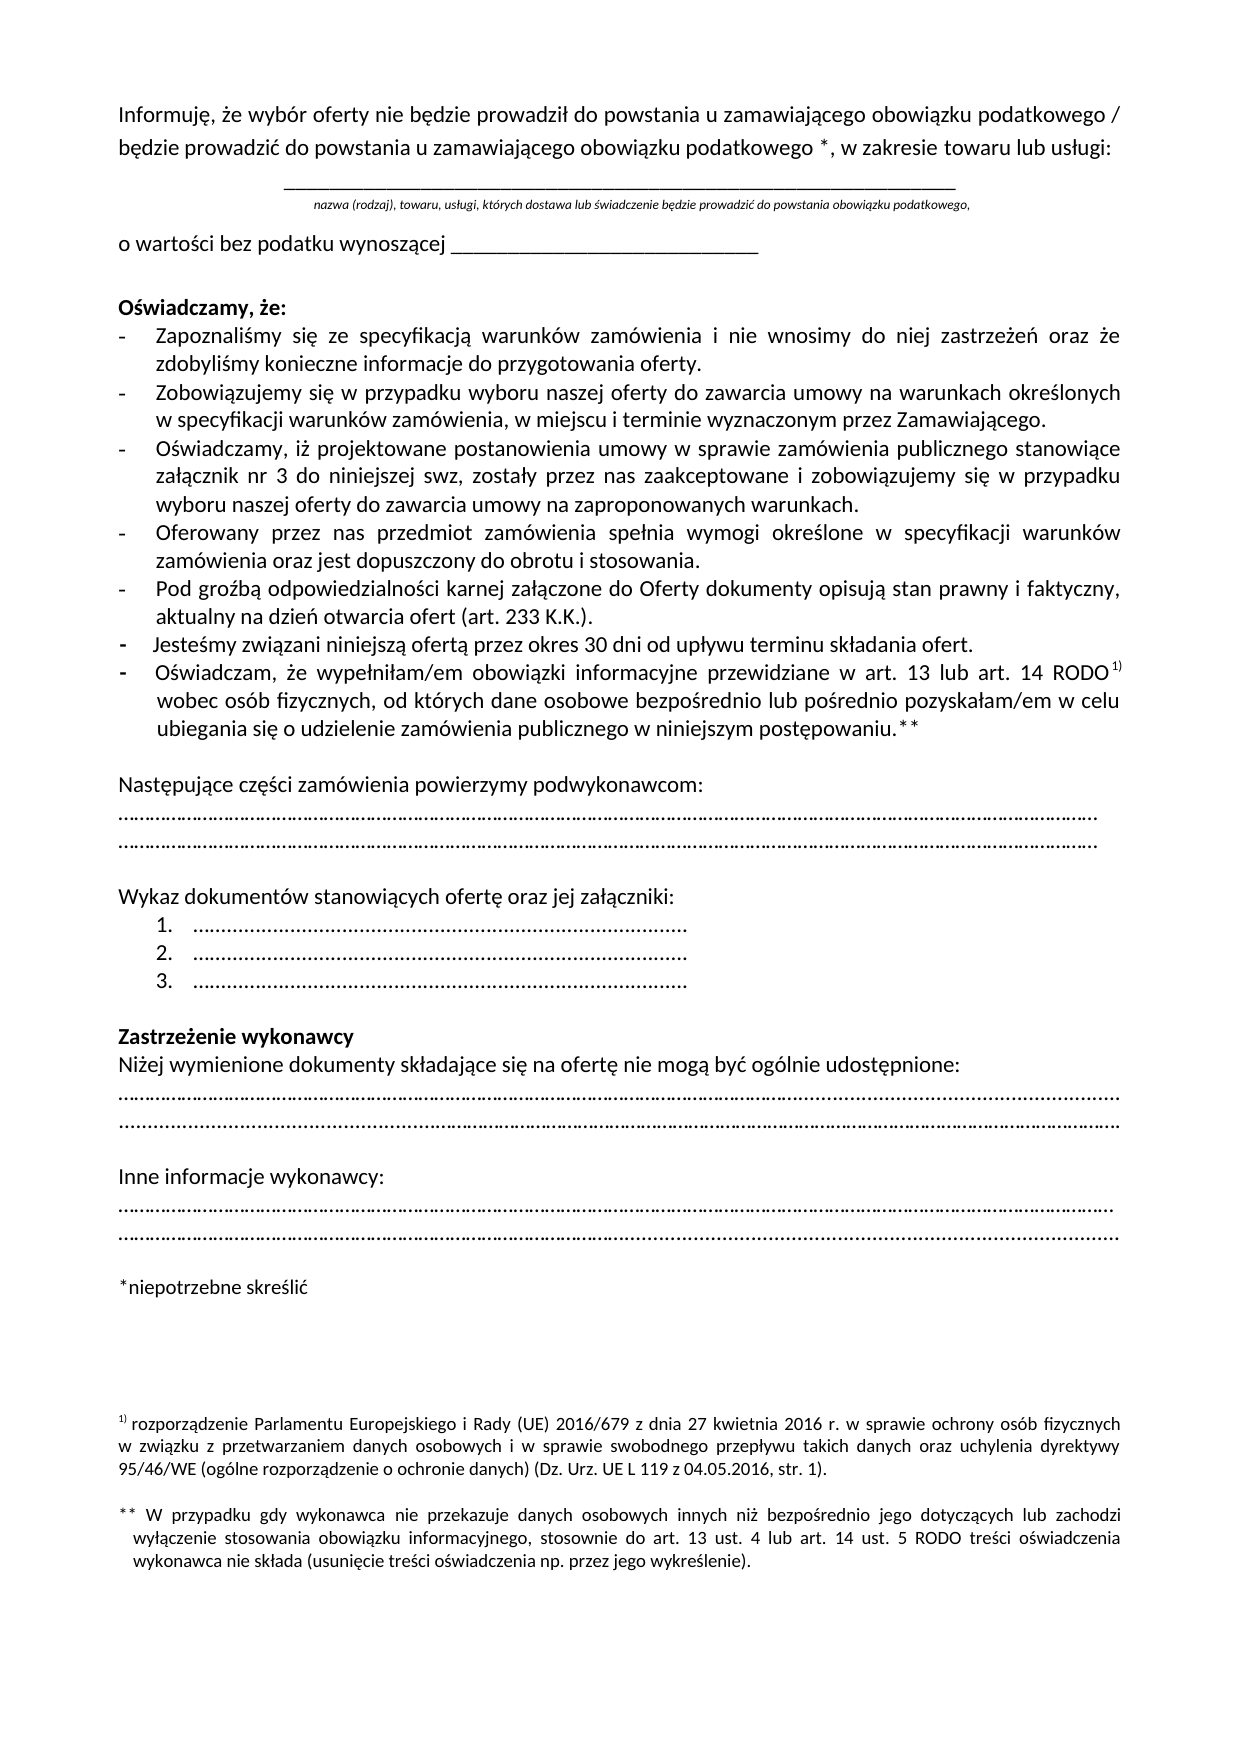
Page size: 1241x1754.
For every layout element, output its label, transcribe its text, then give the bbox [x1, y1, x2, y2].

text Niżej wymienione dokumenty składające się na ofertę nie mogą być ogólnie udostępnione: [118, 1050, 1122, 1078]
list …................................................................................... [156, 938, 1122, 966]
list Oferowany przez nas przedmiot zamówienia spełnia wymogi określone w specyfikacji warunków zamówienia oraz jest dopuszczony do obrotu i stosowania. [118, 518, 1122, 574]
text nazwa (rodzaj), towaru, usługi, których dostawa lub świadczenie będzie prowadzić do powstania obowiązku podatkowego, [162, 197, 1122, 225]
text …………………………………………………………………………………………………………………………………………………………………… [118, 826, 1122, 854]
text - Oświadczam, że wypełniłam/em obowiązki informacyjne przewidziane w art. 13 lub art. 14 RODO1) wobec osób fizycznych, od których dane osobowe bezpośrednio lub pośrednio pozyskałam/em w celu ubiegania się o udzielenie zamówienia publicznego w niniejszym postępowaniu.** [119, 658, 1122, 742]
list Oświadczamy, iż projektowane postanowienia umowy w sprawie zamówienia publicznego stanowiące załącznik nr 3 do niniejszej swz, zostały przez nas zaakceptowane i zobowiązujemy się w przypadku wyboru naszej oferty do zawarcia umowy na zaproponowanych warunkach. [118, 434, 1122, 518]
text Informuję, że wybór oferty nie będzie prowadził do powstania u zamawiającego obowiązku podatkowego / będzie prowadzić do powstania u zamawiającego obowiązku podatkowego *, w zakresie towaru lub usługi: [118, 100, 1122, 161]
text Następujące części zamówienia powierzymy podwykonawcom:…………………………………………………………………………………………………………………………………………………………………… [118, 770, 1122, 826]
text - Jesteśmy związani niniejszą ofertą przez okres 30 dni od upływu terminu składania ofert. [119, 630, 1122, 658]
list …................................................................................... [156, 966, 1122, 994]
list …................................................................................... [156, 910, 1122, 938]
text Oświadczamy, że: [118, 293, 1122, 322]
list Zapoznaliśmy się ze specyfikacją warunków zamówienia i nie wnosimy do niej zastrzeżeń oraz że zdobyliśmy konieczne informacje do przygotowania oferty. [118, 322, 1122, 378]
text …………………………………………………………………………………………………………………...............................................................................................................…………………………………………………………………………………………………………………. [118, 1078, 1122, 1134]
text ___________________________________________________________ [118, 165, 1122, 193]
text o wartości bez podatku wynoszącej ___________________________ [118, 229, 1122, 257]
text Wykaz dokumentów stanowiących ofertę oraz jej załączniki: [118, 882, 1122, 910]
text ……………………………………………………………………………………………………………………………………………………………………………………………………………………………………………………………...................................................................................... [118, 1190, 1122, 1246]
text *niepotrzebne skreślić [118, 1274, 1122, 1300]
list Zobowiązujemy się w przypadku wyboru naszej oferty do zawarcia umowy na warunkach określonych w specyfikacji warunków zamówienia, w miejscu i terminie wyznaczonym przez Zamawiającego. [118, 378, 1122, 434]
text ** W przypadku gdy wykonawca nie przekazuje danych osobowych innych niż bezpośrednio jego dotyczących lub zachodzi wyłączenie stosowania obowiązku informacyjnego, stosownie do art. 13 ust. 4 lub art. 14 ust. 5 RODO treści oświadczenia wykonawca nie składa (usunięcie treści oświadczenia np. przez jego wykreślenie). [118, 1503, 1122, 1572]
list Pod groźbą odpowiedzialności karnej załączone do Oferty dokumenty opisują stan prawny i faktyczny, aktualny na dzień otwarcia ofert (art. 233 K.K.). [118, 574, 1122, 630]
text Zastrzeżenie wykonawcy [118, 1022, 1122, 1050]
text 1) rozporządzenie Parlamentu Europejskiego i Rady (UE) 2016/679 z dnia 27 kwietnia 2016 r. w sprawie ochrony osób fizycznych w związku z przetwarzaniem danych osobowych i w sprawie swobodnego przepływu takich danych oraz uchylenia dyrektywy 95/46/WE (ogólne rozporządzenie o ochronie danych) (Dz. Urz. UE L 119 z 04.05.2016, str. 1). [118, 1412, 1122, 1481]
text Inne informacje wykonawcy: [118, 1162, 1122, 1190]
